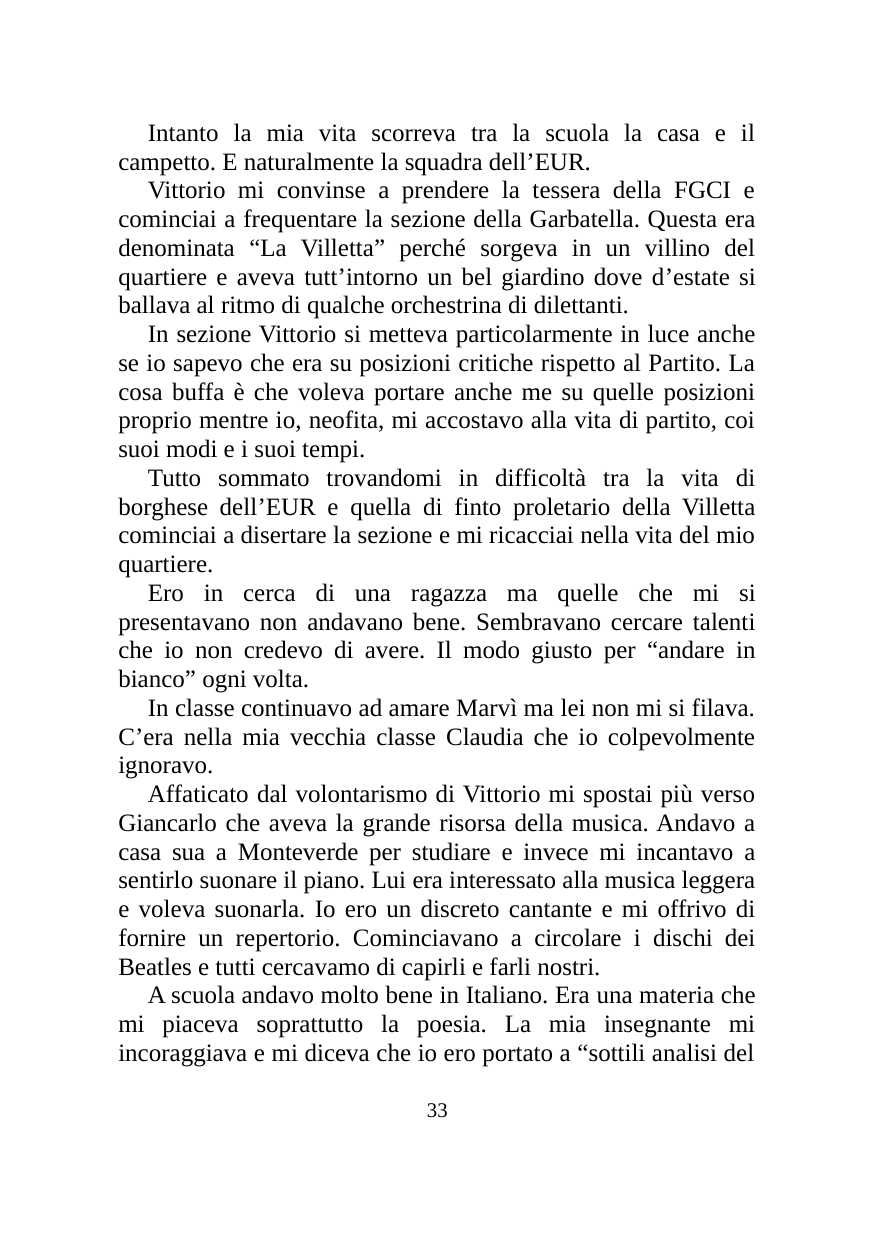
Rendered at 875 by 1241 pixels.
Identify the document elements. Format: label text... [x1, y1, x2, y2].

text Affaticato dal volontarismo di Vittorio mi spostai più verso Giancarlo che aveva la grande risorsa della musica. Andavo a casa sua a Monteverde per studiare e invece mi incantavo a sentirlo suonare il piano. Lui era interessato alla musica leggera e voleva suonarla. Io ero un discreto cantante e mi offrivo di fornire un repertorio. Cominciavano a circolare i dischi dei Beatles e tutti cercavamo di capirli e farli nostri. [118, 779, 756, 981]
text Tutto sommato trovandomi in difficoltà tra la vita di borghese dell’EUR e quella di finto proletario della Villetta cominciai a disertare la sezione e mi ricacciai nella vita del mio quartiere. [118, 463, 756, 578]
text In classe continuavo ad amare Marvì ma lei non mi si filava. C’era nella mia vecchia classe Claudia che io colpevolmente ignoravo. [118, 693, 756, 779]
text Ero in cerca di una ragazza ma quelle che mi si presentavano non andavano bene. Sembravano cercare talenti che io non credevo di avere. Il modo giusto per “andare in bianco” ogni volta. [118, 578, 756, 693]
text Intanto la mia vita scorreva tra la scuola la casa e il campetto. E naturalmente la squadra dell’EUR. [118, 118, 756, 176]
text In sezione Vittorio si metteva particolarmente in luce anche se io sapevo che era su posizioni critiche rispetto al Partito. La cosa buffa è che voleva portare anche me su quelle posizioni proprio mentre io, neofita, mi accostavo alla vita di partito, coi suoi modi e i suoi tempi. [118, 319, 756, 463]
text Vittorio mi convinse a prendere la tessera della FGCI e cominciai a frequentare la sezione della Garbatella. Questa era denominata “La Villetta” perché sorgeva in un villino del quartiere e aveva tutt’intorno un bel giardino dove d’estate si ballava al ritmo di qualche orchestrina di dilettanti. [118, 176, 756, 319]
text A scuola andavo molto bene in Italiano. Era una materia che mi piaceva soprattutto la poesia. La mia insegnante mi incoraggiava e mi diceva che io ero portato a “sottili analisi del [118, 981, 756, 1067]
